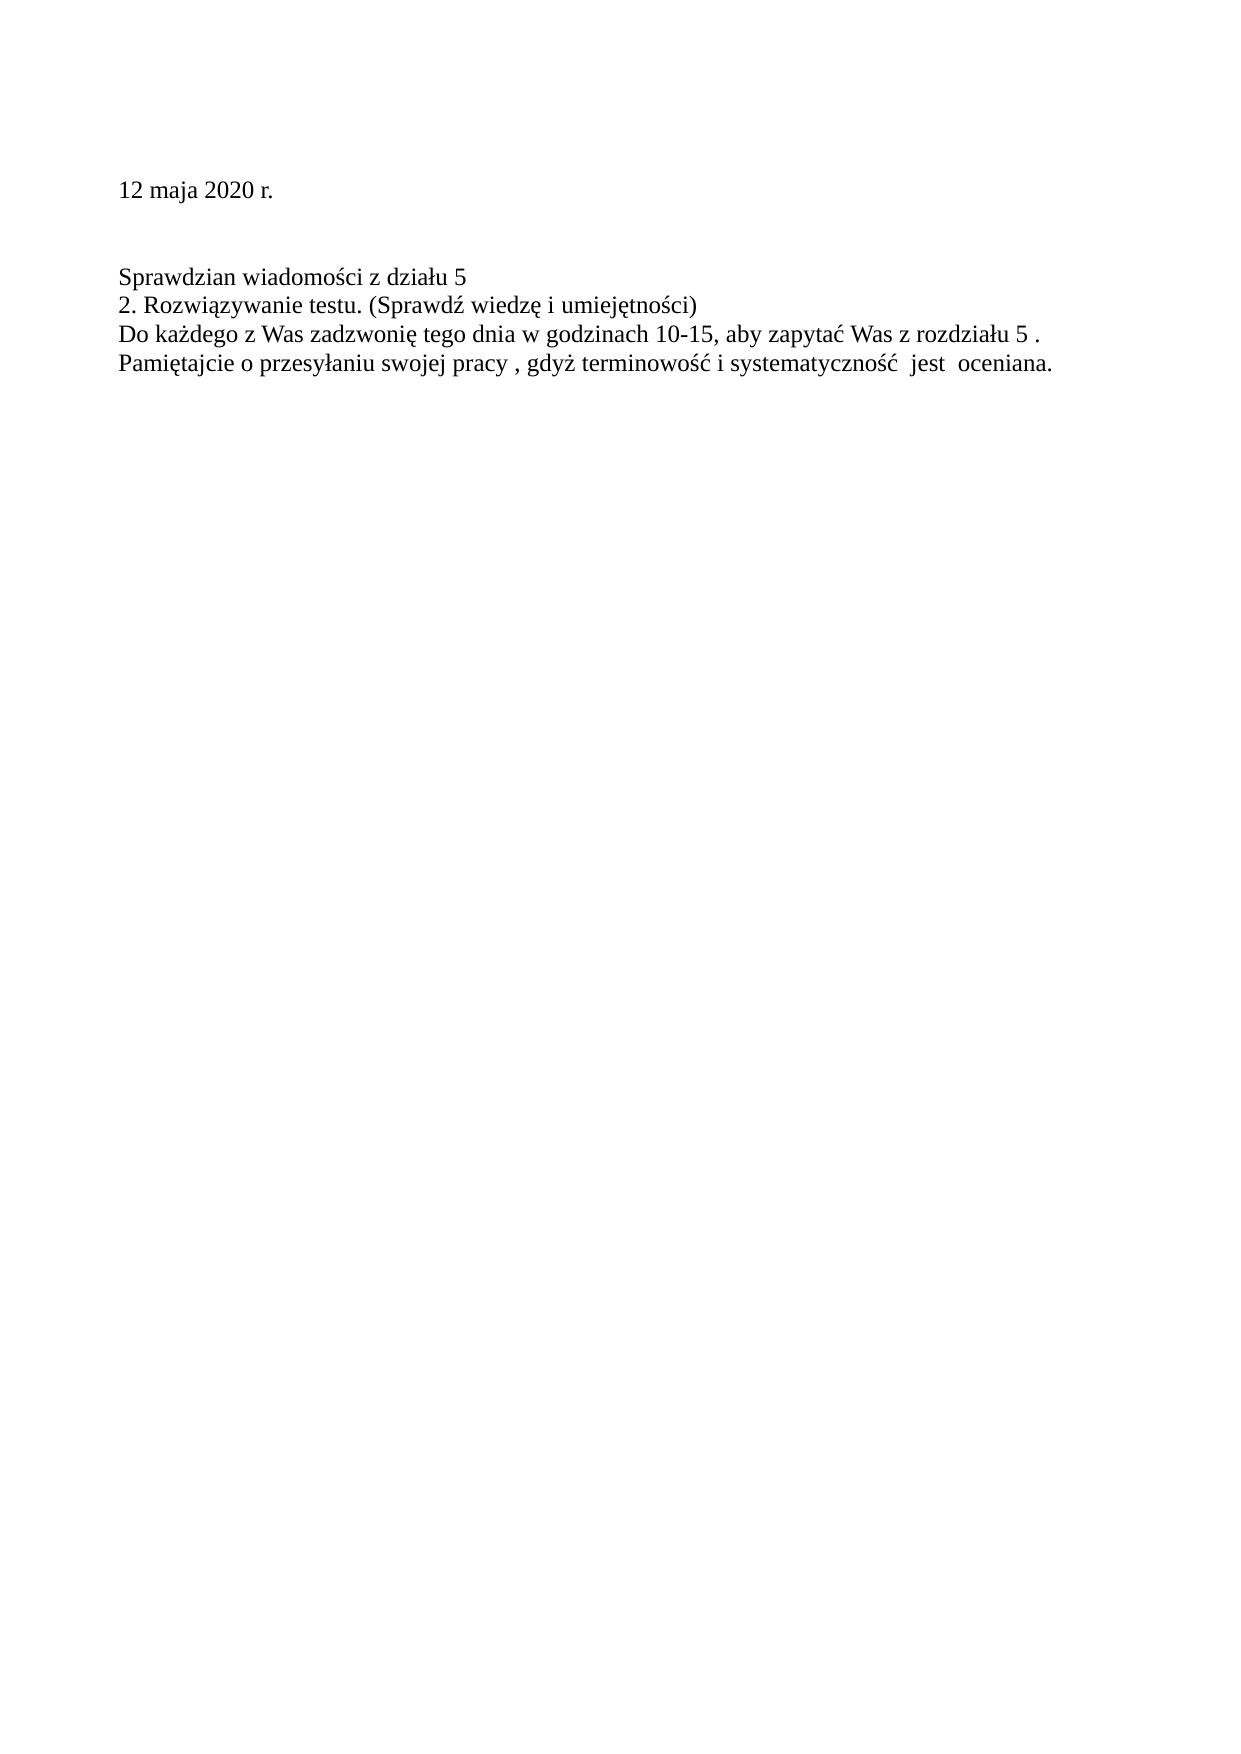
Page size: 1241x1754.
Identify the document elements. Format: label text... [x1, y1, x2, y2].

text 12 maja 2020 r. [118, 176, 1122, 204]
text Sprawdzian wiadomości z działu 5 [118, 262, 1122, 291]
text 2. Rozwiązywanie testu. (Sprawdź wiedzę i umiejętności) [118, 291, 1122, 319]
text Do każdego z Was zadzwonię tego dnia w godzinach 10-15, aby zapytać Was z rozdziału 5 . [118, 319, 1122, 348]
text Pamiętajcie o przesyłaniu swojej pracy , gdyż terminowość i systematyczność jest oceniana. [118, 348, 1122, 377]
